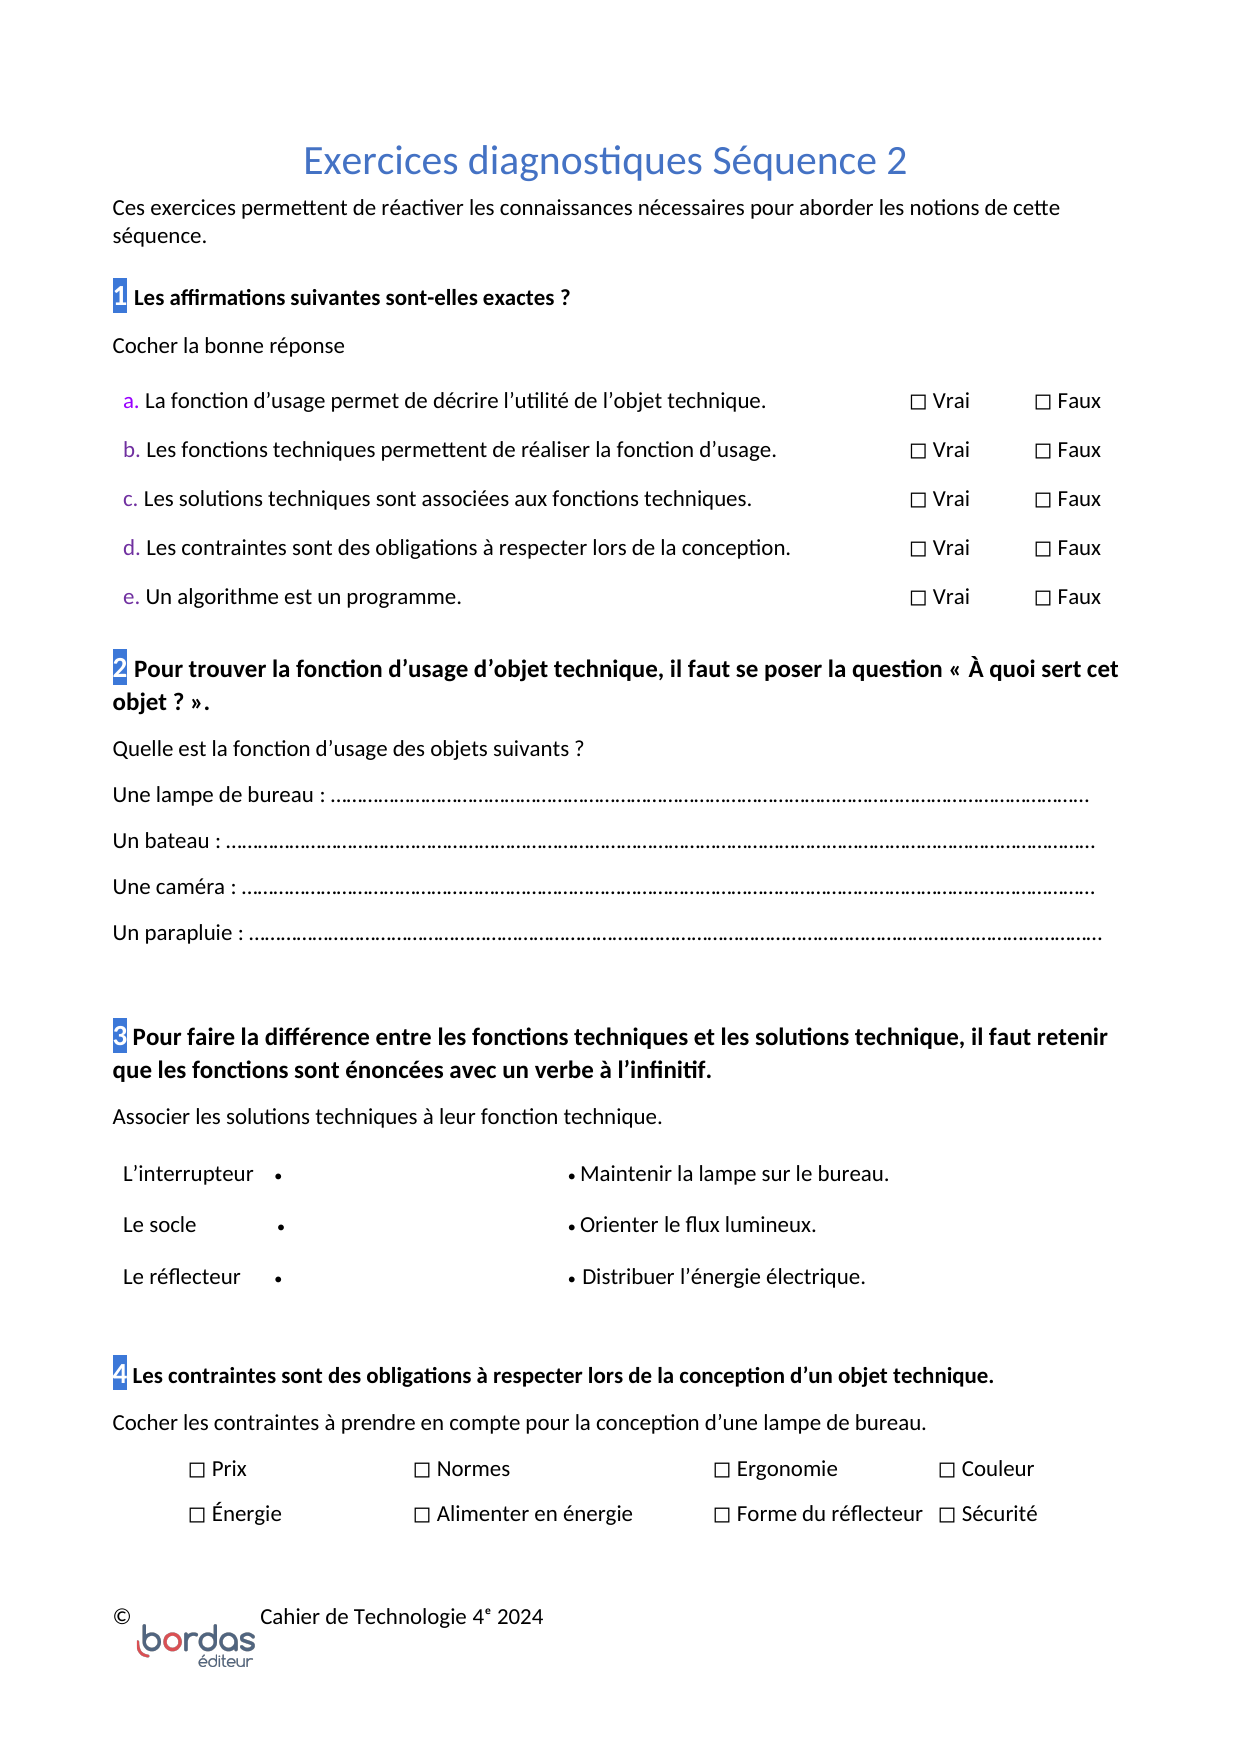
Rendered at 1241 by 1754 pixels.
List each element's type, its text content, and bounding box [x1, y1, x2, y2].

text ◻ Énergie ◻ Alimenter en énergie ◻ Forme du réflecteur ◻ Sécurité [187, 1499, 1128, 1527]
text Cocher les contraintes à prendre en compte pour la conception d’une lampe de bureau. [112, 1408, 1128, 1436]
text Un parapluie : ……………………………………………………………………………………………………………………………………………… [112, 918, 1128, 946]
table_cell Le socle ⚫ [113, 1199, 304, 1250]
table_header [305, 1148, 556, 1199]
text Une caméra : ……………………………………………………………………………………………………………………………………………… [112, 872, 1128, 900]
table_cell ◻ Faux [1009, 523, 1125, 572]
text Un bateau : ………………………………………………………………………………………………………………………………………………… [112, 826, 1128, 854]
table_header ⚫ Maintenir la lampe sur le bureau. [556, 1148, 929, 1199]
table_header ◻ Faux [1009, 376, 1125, 425]
text Quelle est la fonction d’usage des objets suivants ? [112, 734, 1128, 762]
text ◻ Prix ◻ Normes ◻ Ergonomie ◻ Couleur [187, 1454, 1128, 1482]
table_cell ⚫ Orienter le flux lumineux. [556, 1199, 929, 1250]
table_header ◻ Vrai [883, 376, 1009, 425]
table_cell ◻ Vrai [883, 474, 1009, 523]
text Exercices diagnostiques Séquence 2 [112, 134, 1098, 185]
table_cell ⚫ Distribuer l’énergie électrique. [556, 1250, 929, 1301]
text Une lampe de bureau : ……………………………………………………………………………………………………………………………… [112, 780, 1128, 808]
text 2 Pour trouver la fonction d’usage d’objet technique, il faut se poser la question « À quoi sert cet objet ? ». [112, 649, 1128, 716]
table_header a. La fonction d’usage permet de décrire l’utilité de l’objet technique. [113, 376, 883, 425]
text Cocher la bonne réponse [112, 331, 1128, 359]
table_cell ◻ Vrai [883, 572, 1009, 621]
text 4 Les contraintes sont des obligations à respecter lors de la conception d’un objet technique. [112, 1355, 1128, 1390]
table_cell [305, 1250, 556, 1301]
table_cell ◻ Vrai [883, 523, 1009, 572]
text Ces exercices permettent de réactiver les connaissances nécessaires pour aborder les notions de cette séquence. [112, 193, 1128, 249]
table_cell ◻ Faux [1009, 572, 1125, 621]
table_cell d. Les contraintes sont des obligations à respecter lors de la conception. [113, 523, 883, 572]
text Associer les solutions techniques à leur fonction technique. [112, 1102, 1128, 1130]
text 3 Pour faire la différence entre les fonctions techniques et les solutions technique, il faut retenir que les fonctions sont énoncées avec un verbe à l’infinitif. [112, 1017, 1128, 1084]
text 1 Les affirmations suivantes sont-elles exactes ? [112, 277, 1128, 313]
table_cell ◻ Faux [1009, 425, 1125, 474]
table_cell Le réflecteur ⚫ [113, 1250, 304, 1301]
table_cell [305, 1199, 556, 1250]
table_header L’interrupteur ⚫ [113, 1148, 304, 1199]
table_cell c. Les solutions techniques sont associées aux fonctions techniques. [113, 474, 883, 523]
table_cell ◻ Faux [1009, 474, 1125, 523]
table_cell b. Les fonctions techniques permettent de réaliser la fonction d’usage. [113, 425, 883, 474]
table_cell e. Un algorithme est un programme. [113, 572, 883, 621]
table_cell ◻ Vrai [883, 425, 1009, 474]
